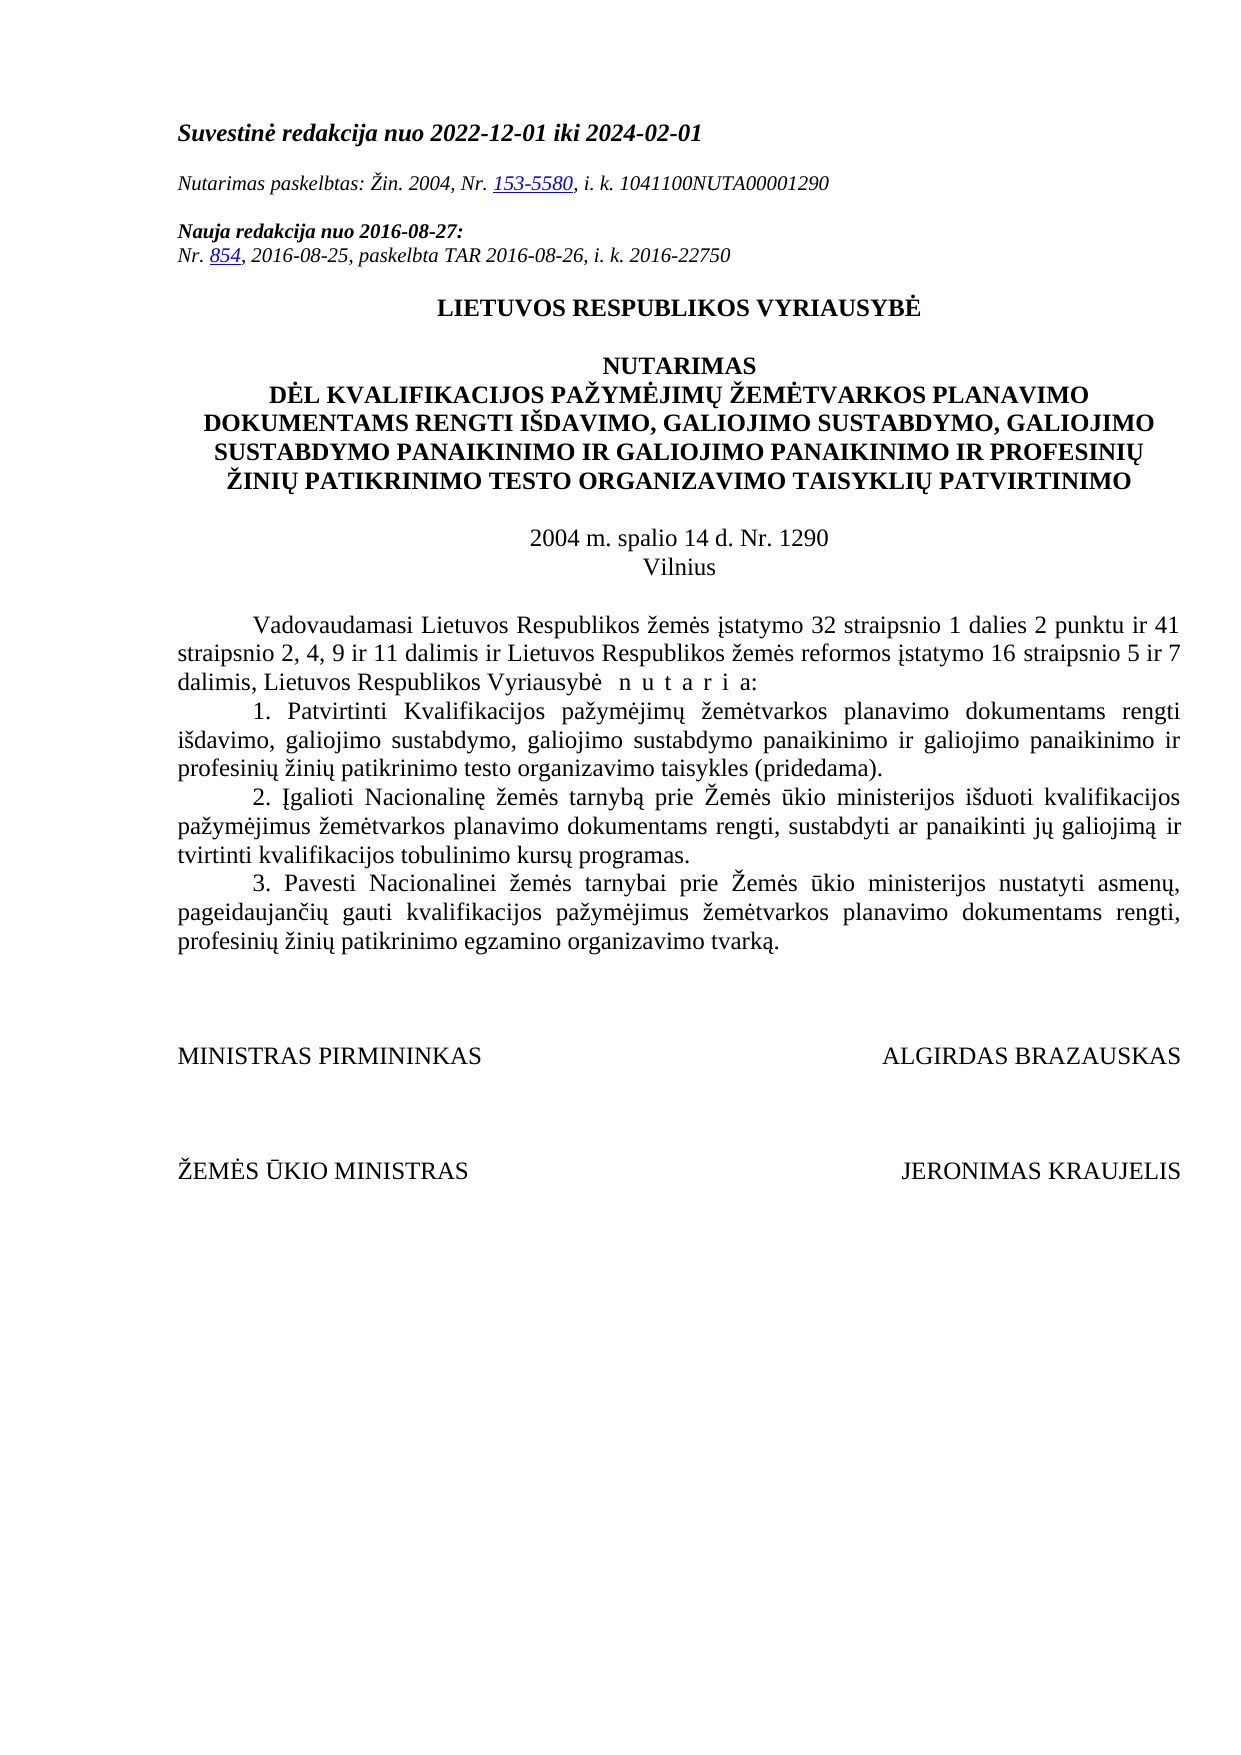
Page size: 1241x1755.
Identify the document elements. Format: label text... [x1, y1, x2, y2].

text LIETUVOS RESPUBLIKOS VYRIAUSYBĖ [177, 293, 1181, 322]
text 2. Įgalioti Nacionalinę žemės tarnybą prie Žemės ūkio ministerijos išduoti kvalifikacijos pažymėjimus žemėtvarkos planavimo dokumentams rengti, sustabdyti ar panaikinti jų galiojimą ir tvirtinti kvalifikacijos tobulinimo kursų programas. [177, 782, 1181, 868]
text Vadovaudamasi Lietuvos Respublikos žemės įstatymo 32 straipsnio 1 dalies 2 punktu ir 41 straipsnio 2, 4, 9 ir 11 dalimis ir Lietuvos Respublikos žemės reformos įstatymo 16 straipsnio 5 ir 7 dalimis, Lietuvos Respublikos Vyriausybė nutaria: [177, 610, 1181, 696]
text Nr. 854, 2016-08-25, paskelbta TAR 2016-08-26, i. k. 2016-22750 [177, 243, 1181, 267]
text 2004 m. spalio 14 d. Nr. 1290 [177, 523, 1181, 552]
text 3. Pavesti Nacionalinei žemės tarnybai prie Žemės ūkio ministerijos nustatyti asmenų, pageidaujančių gauti kvalifikacijos pažymėjimus žemėtvarkos planavimo dokumentams rengti, profesinių žinių patikrinimo egzamino organizavimo tvarką. [177, 868, 1181, 955]
text MINISTRAS PIRMININKAS ALGIRDAS BRAZAUSKAS [177, 1041, 1181, 1070]
text Suvestinė redakcija nuo 2022-12-01 iki 2024-02-01 [177, 118, 1181, 147]
text NUTARIMAS [177, 351, 1181, 380]
text Vilnius [177, 552, 1181, 581]
text 1. Patvirtinti Kvalifikacijos pažymėjimų žemėtvarkos planavimo dokumentams rengti išdavimo, galiojimo sustabdymo, galiojimo sustabdymo panaikinimo ir galiojimo panaikinimo ir profesinių žinių patikrinimo testo organizavimo taisykles (pridedama). [177, 696, 1181, 782]
text DĖL KVALIFIKACIJOS PAŽYMĖJIMŲ ŽEMĖTVARKOS PLANAVIMO DOKUMENTAMS RENGTI IŠDAVIMO, GALIOJIMO SUSTABDYMO, GALIOJIMO SUSTABDYMO PANAIKINIMO IR GALIOJIMO PANAIKINIMO IR PROFESINIŲ ŽINIŲ PATIKRINIMO TESTO ORGANIZAVIMO TAISYKLIŲ PATVIRTINIMO [177, 380, 1181, 495]
text Nutarimas paskelbtas: Žin. 2004, Nr. 153-5580, i. k. 1041100NUTA00001290 [177, 171, 1181, 195]
text Nauja redakcija nuo 2016-08-27: [177, 219, 1181, 243]
text ŽEMĖS ŪKIO MINISTRAS JERONIMAS KRAUJELIS [177, 1156, 1181, 1185]
